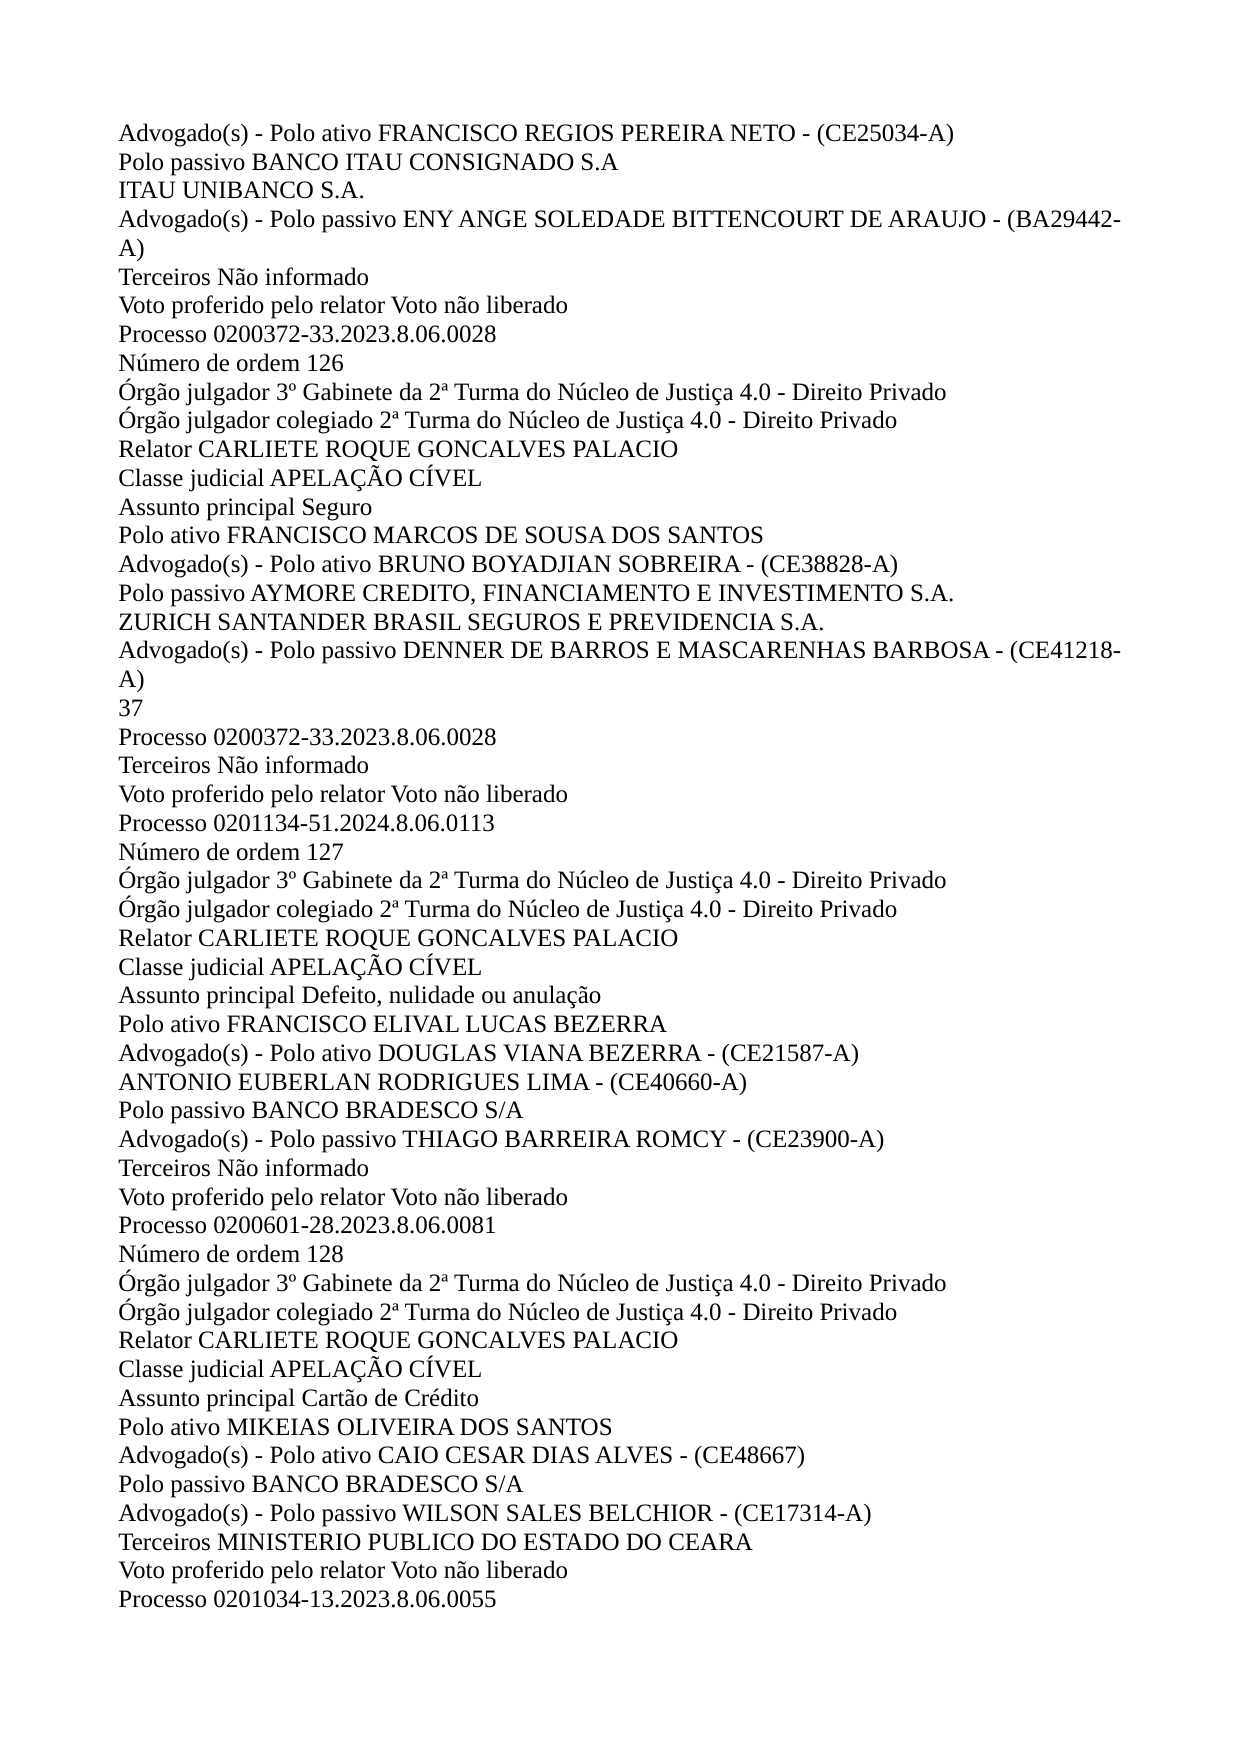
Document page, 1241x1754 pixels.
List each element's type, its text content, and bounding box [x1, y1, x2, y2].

text 37 [118, 693, 1122, 722]
text Relator CARLIETE ROQUE GONCALVES PALACIO [118, 434, 1122, 463]
text Processo 0200372-33.2023.8.06.0028 [118, 722, 1122, 751]
text Terceiros Não informado [118, 262, 1122, 291]
text Voto proferido pelo relator Voto não liberado [118, 1182, 1122, 1211]
text Voto proferido pelo relator Voto não liberado [118, 779, 1122, 808]
text Classe judicial APELAÇÃO CÍVEL [118, 952, 1122, 981]
text Assunto principal Defeito, nulidade ou anulação [118, 981, 1122, 1009]
text Relator CARLIETE ROQUE GONCALVES PALACIO [118, 1326, 1122, 1354]
text Número de ordem 128 [118, 1239, 1122, 1268]
text Terceiros MINISTERIO PUBLICO DO ESTADO DO CEARA [118, 1527, 1122, 1556]
text Processo 0201034-13.2023.8.06.0055 [118, 1584, 1122, 1613]
text Processo 0201134-51.2024.8.06.0113 [118, 808, 1122, 837]
text Processo 0200372-33.2023.8.06.0028 [118, 319, 1122, 348]
text Órgão julgador 3º Gabinete da 2ª Turma do Núcleo de Justiça 4.0 - Direito Privado [118, 377, 1122, 406]
text Advogado(s) - Polo ativo CAIO CESAR DIAS ALVES - (CE48667) [118, 1441, 1122, 1469]
text Polo ativo FRANCISCO MARCOS DE SOUSA DOS SANTOS [118, 521, 1122, 549]
text Advogado(s) - Polo passivo THIAGO BARREIRA ROMCY - (CE23900-A) [118, 1124, 1122, 1153]
text Assunto principal Cartão de Crédito [118, 1383, 1122, 1412]
text Órgão julgador 3º Gabinete da 2ª Turma do Núcleo de Justiça 4.0 - Direito Privado [118, 866, 1122, 894]
text ITAU UNIBANCO S.A. [118, 176, 1122, 204]
text ZURICH SANTANDER BRASIL SEGUROS E PREVIDENCIA S.A. [118, 607, 1122, 636]
text Voto proferido pelo relator Voto não liberado [118, 1556, 1122, 1584]
text Polo passivo BANCO BRADESCO S/A [118, 1469, 1122, 1498]
text Assunto principal Seguro [118, 492, 1122, 521]
text Processo 0200601-28.2023.8.06.0081 [118, 1211, 1122, 1239]
text Advogado(s) - Polo passivo WILSON SALES BELCHIOR - (CE17314-A) [118, 1498, 1122, 1527]
text Órgão julgador colegiado 2ª Turma do Núcleo de Justiça 4.0 - Direito Privado [118, 406, 1122, 434]
text Número de ordem 127 [118, 837, 1122, 866]
text Advogado(s) - Polo passivo DENNER DE BARROS E MASCARENHAS BARBOSA - (CE41218-A) [118, 636, 1122, 693]
text Órgão julgador colegiado 2ª Turma do Núcleo de Justiça 4.0 - Direito Privado [118, 894, 1122, 923]
text Advogado(s) - Polo ativo DOUGLAS VIANA BEZERRA - (CE21587-A) [118, 1038, 1122, 1067]
text Advogado(s) - Polo passivo ENY ANGE SOLEDADE BITTENCOURT DE ARAUJO - (BA29442-A) [118, 204, 1122, 262]
text Polo passivo AYMORE CREDITO, FINANCIAMENTO E INVESTIMENTO S.A. [118, 578, 1122, 607]
text Voto proferido pelo relator Voto não liberado [118, 291, 1122, 319]
text Polo ativo MIKEIAS OLIVEIRA DOS SANTOS [118, 1412, 1122, 1441]
text Órgão julgador 3º Gabinete da 2ª Turma do Núcleo de Justiça 4.0 - Direito Privado [118, 1268, 1122, 1297]
text Classe judicial APELAÇÃO CÍVEL [118, 463, 1122, 492]
text Órgão julgador colegiado 2ª Turma do Núcleo de Justiça 4.0 - Direito Privado [118, 1297, 1122, 1326]
text Terceiros Não informado [118, 751, 1122, 779]
text Polo ativo FRANCISCO ELIVAL LUCAS BEZERRA [118, 1009, 1122, 1038]
text Relator CARLIETE ROQUE GONCALVES PALACIO [118, 923, 1122, 952]
text Classe judicial APELAÇÃO CÍVEL [118, 1354, 1122, 1383]
text ANTONIO EUBERLAN RODRIGUES LIMA - (CE40660-A) [118, 1067, 1122, 1096]
text Advogado(s) - Polo ativo FRANCISCO REGIOS PEREIRA NETO - (CE25034-A) [118, 118, 1122, 147]
text Polo passivo BANCO BRADESCO S/A [118, 1096, 1122, 1124]
text Advogado(s) - Polo ativo BRUNO BOYADJIAN SOBREIRA - (CE38828-A) [118, 549, 1122, 578]
text Terceiros Não informado [118, 1153, 1122, 1182]
text Polo passivo BANCO ITAU CONSIGNADO S.A [118, 147, 1122, 176]
text Número de ordem 126 [118, 348, 1122, 377]
